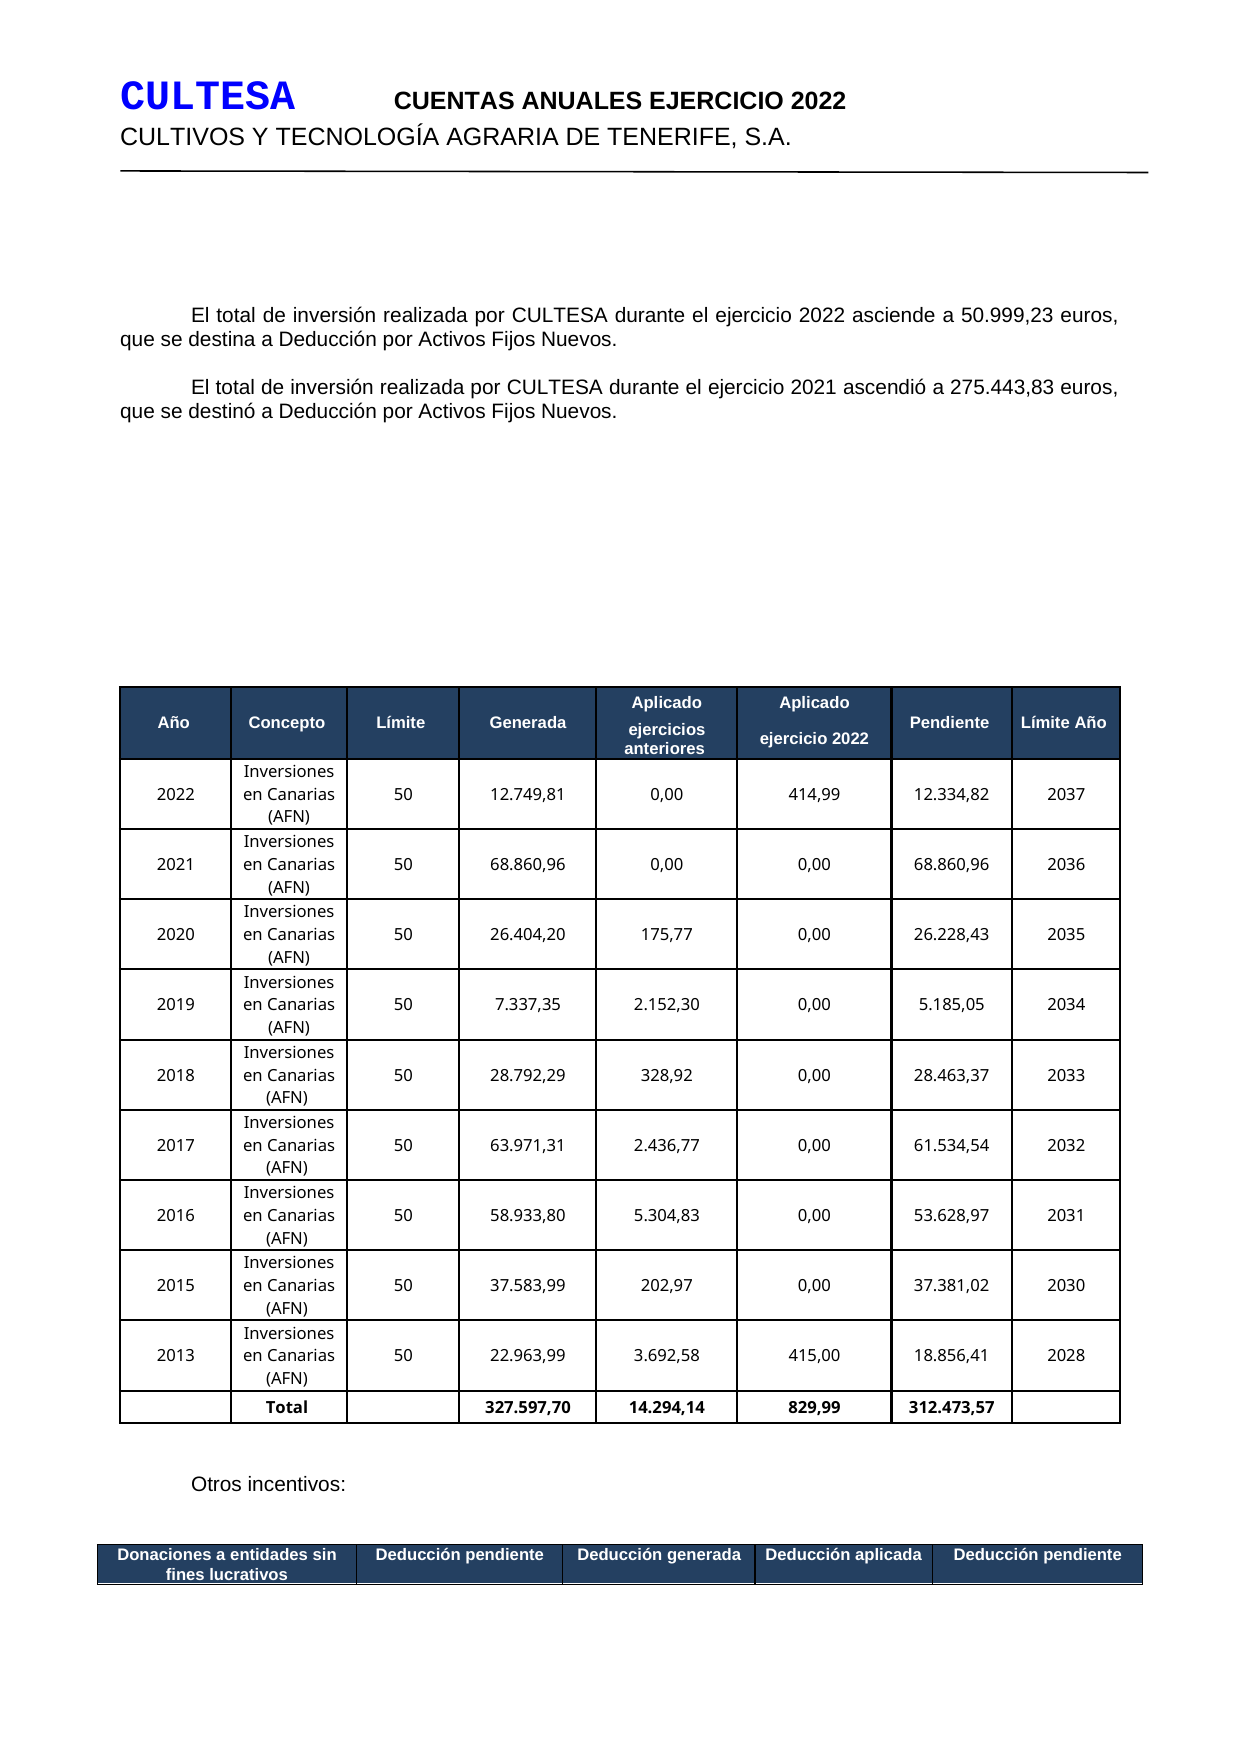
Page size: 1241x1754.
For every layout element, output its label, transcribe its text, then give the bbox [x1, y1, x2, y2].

table_cell 2019 [121, 970, 230, 1038]
table_cell 26.228,43 [893, 900, 1011, 968]
table_cell 61.534,54 [893, 1111, 1011, 1179]
table_header Pendiente [893, 688, 1011, 758]
table_cell 12.334,82 [893, 760, 1011, 828]
table_cell 50 [348, 1321, 458, 1389]
table_cell 202,97 [597, 1251, 736, 1319]
table_cell 5.304,83 [597, 1181, 736, 1249]
table_cell Inversiones en Canarias (AFN) [232, 1251, 346, 1319]
table_cell 2021 [121, 830, 230, 898]
table_cell 829,99 [738, 1392, 890, 1422]
table_header Deducción pendiente [357, 1545, 562, 1583]
table_cell 2032 [1013, 1111, 1119, 1179]
table_cell 327.597,70 [460, 1392, 595, 1422]
table_header Deducción generada [563, 1545, 754, 1583]
table_cell 0,00 [738, 830, 890, 898]
table_cell Inversiones en Canarias (AFN) [232, 1111, 346, 1179]
table_cell 2033 [1013, 1041, 1119, 1109]
table_cell [1013, 1392, 1119, 1422]
table_cell 50 [348, 830, 458, 898]
table_cell Inversiones en Canarias (AFN) [232, 970, 346, 1038]
table_cell 50 [348, 1041, 458, 1109]
table_header Generada [460, 688, 595, 758]
table_cell Total [232, 1392, 346, 1422]
table_cell 328,92 [597, 1041, 736, 1109]
table_cell 28.463,37 [893, 1041, 1011, 1109]
table_cell 12.749,81 [460, 760, 595, 828]
table_cell Inversiones en Canarias (AFN) [232, 1321, 346, 1389]
table_cell 37.381,02 [893, 1251, 1011, 1319]
table_cell 2037 [1013, 760, 1119, 828]
table_cell 26.404,20 [460, 900, 595, 968]
table_cell 50 [348, 900, 458, 968]
table_cell 0,00 [597, 830, 736, 898]
table_cell 0,00 [738, 1041, 890, 1109]
table_header Límite Año [1013, 688, 1119, 758]
table_cell 0,00 [738, 970, 890, 1038]
table_header Deducción pendiente [933, 1545, 1142, 1583]
table_cell 175,77 [597, 900, 736, 968]
table_cell 18.856,41 [893, 1321, 1011, 1389]
table_cell 2036 [1013, 830, 1119, 898]
table_cell Inversiones en Canarias (AFN) [232, 830, 346, 898]
table_cell 0,00 [597, 760, 736, 828]
table_cell [348, 1392, 458, 1422]
table_cell 2030 [1013, 1251, 1119, 1319]
table_cell 2020 [121, 900, 230, 968]
table_header Deducción aplicada [756, 1545, 932, 1583]
table_cell Inversiones en Canarias (AFN) [232, 1181, 346, 1249]
table_cell 2016 [121, 1181, 230, 1249]
table_cell 2018 [121, 1041, 230, 1109]
table_cell 2.436,77 [597, 1111, 736, 1179]
table_cell 2.152,30 [597, 970, 736, 1038]
table_cell 5.185,05 [893, 970, 1011, 1038]
table_cell 2017 [121, 1111, 230, 1179]
table_cell 50 [348, 760, 458, 828]
table_cell 7.337,35 [460, 970, 595, 1038]
table_cell ejercicios anteriores [597, 717, 736, 758]
table_cell 37.583,99 [460, 1251, 595, 1319]
table_header Aplicado [738, 688, 890, 717]
table_cell Inversiones en Canarias (AFN) [232, 1041, 346, 1109]
table_cell 68.860,96 [460, 830, 595, 898]
table_cell 414,99 [738, 760, 890, 828]
table_cell 50 [348, 1181, 458, 1249]
table_cell 2035 [1013, 900, 1119, 968]
table_cell Inversiones en Canarias (AFN) [232, 760, 346, 828]
table_cell ejercicio 2022 [738, 717, 890, 758]
table_header Límite [348, 688, 458, 758]
table_cell 2028 [1013, 1321, 1119, 1389]
table_header Concepto [232, 688, 346, 758]
table_cell 68.860,96 [893, 830, 1011, 898]
table_cell 415,00 [738, 1321, 890, 1389]
table_cell 312.473,57 [893, 1392, 1011, 1422]
table_cell 50 [348, 1111, 458, 1179]
table_cell 22.963,99 [460, 1321, 595, 1389]
table_cell 2031 [1013, 1181, 1119, 1249]
table_cell 2013 [121, 1321, 230, 1389]
table_cell 58.933,80 [460, 1181, 595, 1249]
table_cell 0,00 [738, 1111, 890, 1179]
table_header Aplicado [597, 688, 736, 717]
table_cell 50 [348, 1251, 458, 1319]
text Otros incentivos: [120, 1472, 1120, 1496]
table_cell 14.294,14 [597, 1392, 736, 1422]
table_cell 3.692,58 [597, 1321, 736, 1389]
table_cell 2015 [121, 1251, 230, 1319]
table_cell 0,00 [738, 900, 890, 968]
text El total de inversión realizada por CULTESA durante el ejercicio 2021 ascendió a 275.443,83 euros, que se destinó a Deducción por Activos Fijos Nuevos. [120, 374, 1120, 422]
text El total de inversión realizada por CULTESA durante el ejercicio 2022 asciende a 50.999,23 euros, que se destina a Deducción por Activos Fijos Nuevos. [120, 303, 1120, 351]
table_cell 50 [348, 970, 458, 1038]
table_cell 53.628,97 [893, 1181, 1011, 1249]
table_cell 63.971,31 [460, 1111, 595, 1179]
table_cell [121, 1392, 230, 1422]
table_header Año [121, 688, 230, 758]
table_header Donaciones a entidades sin fines lucrativos [98, 1545, 356, 1583]
table_cell Inversiones en Canarias (AFN) [232, 900, 346, 968]
table_cell 2034 [1013, 970, 1119, 1038]
table_cell 28.792,29 [460, 1041, 595, 1109]
table_cell 0,00 [738, 1251, 890, 1319]
table_cell 0,00 [738, 1181, 890, 1249]
table_cell 2022 [121, 760, 230, 828]
